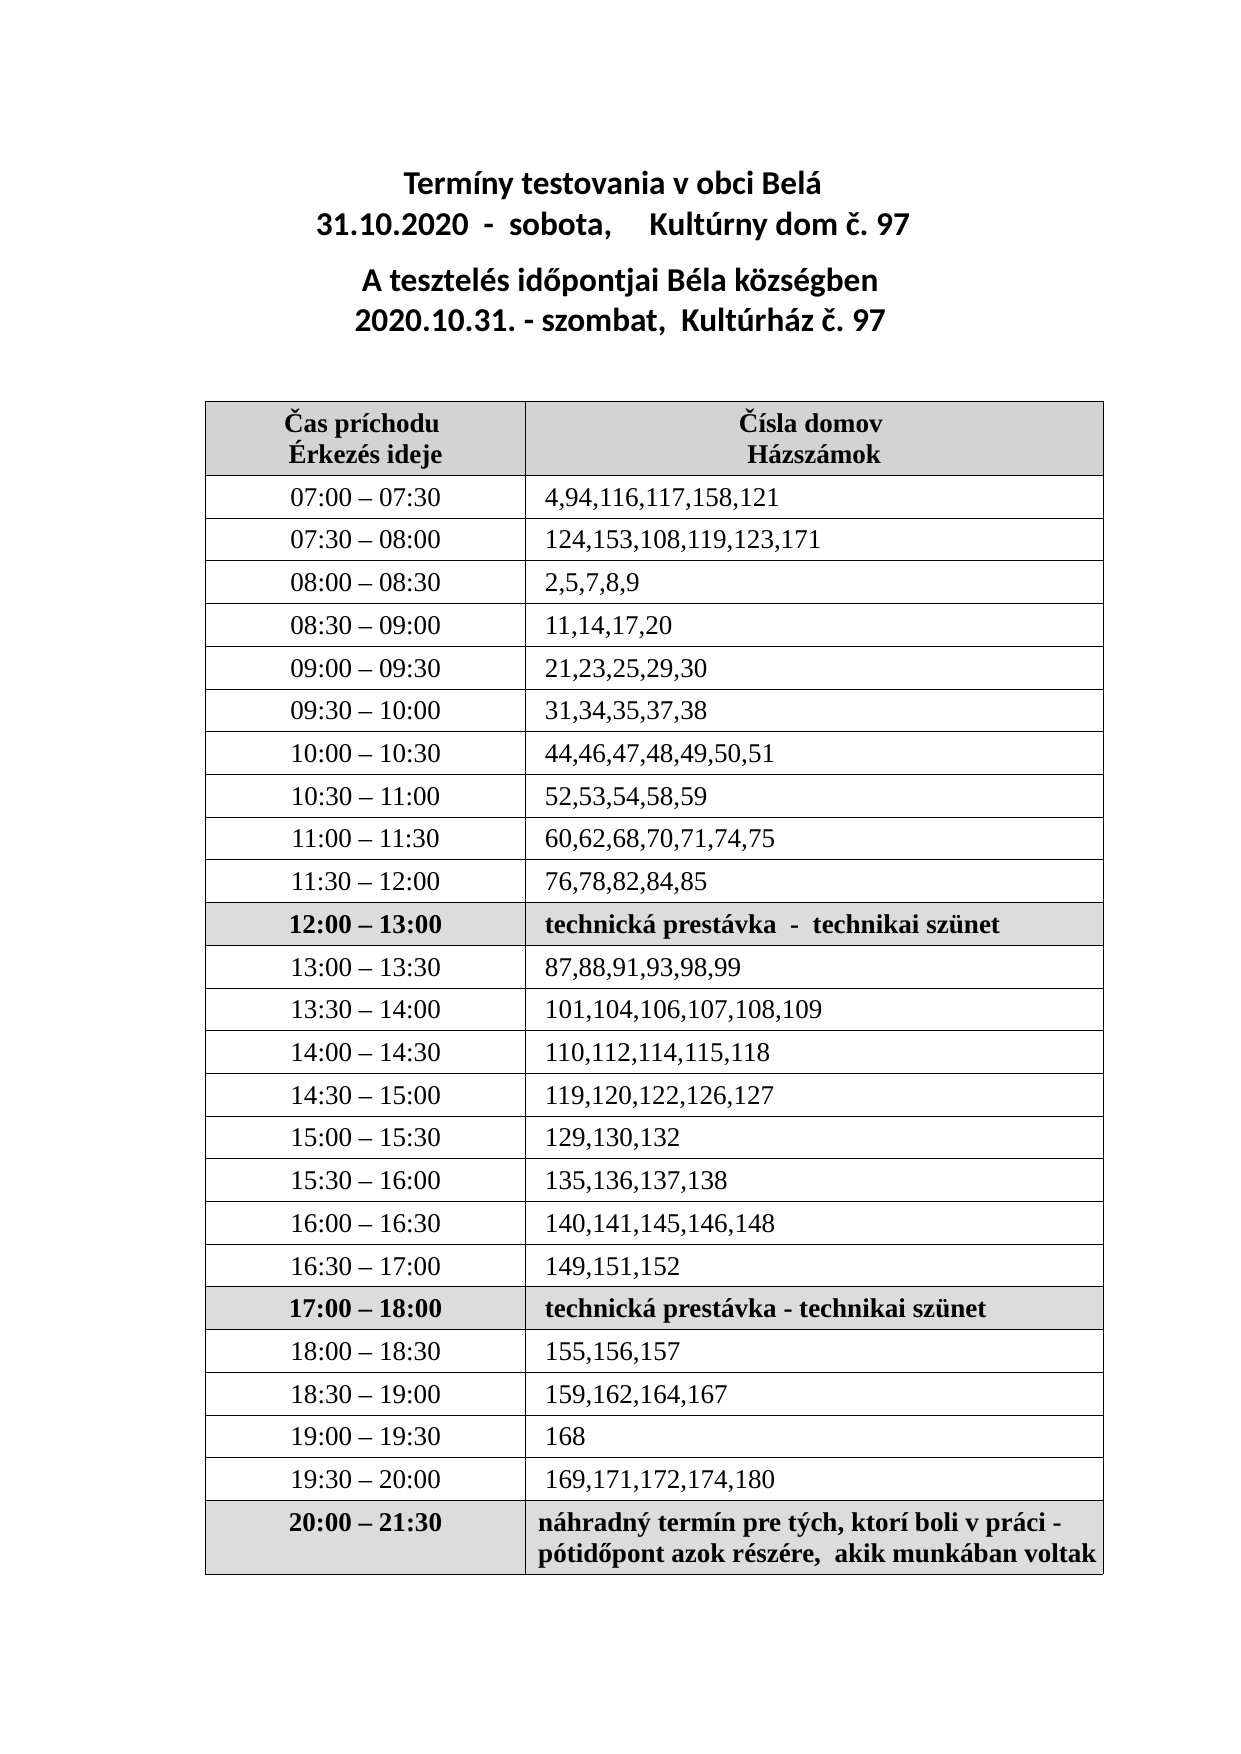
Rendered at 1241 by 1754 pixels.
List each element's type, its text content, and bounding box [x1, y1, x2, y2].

table_cell technická prestávka - technikai szünet [526, 903, 1103, 945]
table_cell 2,5,7,8,9 [526, 561, 1103, 603]
table_cell 18:30 – 19:00 [206, 1373, 525, 1414]
table_cell 08:30 – 09:00 [206, 604, 525, 646]
table_cell 12:00 – 13:00 [206, 903, 525, 945]
table_cell 10:30 – 11:00 [206, 775, 525, 817]
table_cell 10:00 – 10:30 [206, 732, 525, 774]
table_cell 18:00 – 18:30 [206, 1330, 525, 1372]
table_cell 87,88,91,93,98,99 [526, 946, 1103, 987]
table_cell 159,162,164,167 [526, 1373, 1103, 1414]
table_cell 14:30 – 15:00 [206, 1074, 525, 1116]
table_cell 135,136,137,138 [526, 1159, 1103, 1201]
table_cell 20:00 – 21:30 [206, 1501, 525, 1574]
table_cell 11:00 – 11:30 [206, 818, 525, 859]
table_cell 149,151,152 [526, 1245, 1103, 1286]
table_cell 07:30 – 08:00 [206, 519, 525, 560]
table_cell 07:00 – 07:30 [206, 476, 525, 518]
table_cell 124,153,108,119,123,171 [526, 519, 1103, 560]
table_cell 76,78,82,84,85 [526, 860, 1103, 902]
table_cell 19:30 – 20:00 [206, 1458, 525, 1500]
table_cell 21,23,25,29,30 [526, 647, 1103, 688]
table_cell technická prestávka - technikai szünet [526, 1287, 1103, 1329]
table_header Čas príchodu Érkezés ideje [206, 402, 525, 475]
table_cell 44,46,47,48,49,50,51 [526, 732, 1103, 774]
table_cell 169,171,172,174,180 [526, 1458, 1103, 1500]
table_cell 14:00 – 14:30 [206, 1031, 525, 1073]
text 2020.10.31. - szombat, Kultúrház č. 97 [118, 299, 1122, 340]
table_cell 11,14,17,20 [526, 604, 1103, 646]
table_cell 17:00 – 18:00 [206, 1287, 525, 1329]
table_cell 110,112,114,115,118 [526, 1031, 1103, 1073]
table_cell 15:00 – 15:30 [206, 1117, 525, 1158]
text 31.10.2020 - sobota, Kultúrny dom č. 97 [118, 203, 1122, 243]
table_cell 31,34,35,37,38 [526, 690, 1103, 731]
table_cell 09:00 – 09:30 [206, 647, 525, 688]
table_cell 15:30 – 16:00 [206, 1159, 525, 1201]
table_cell 08:00 – 08:30 [206, 561, 525, 603]
text A tesztelés időpontjai Béla községben [118, 259, 1122, 299]
table_cell 168 [526, 1416, 1103, 1457]
table_header Čísla domov Házszámok [526, 402, 1103, 475]
text Termíny testovania v obci Belá [118, 162, 1122, 203]
table_cell 13:00 – 13:30 [206, 946, 525, 987]
table_cell 13:30 – 14:00 [206, 989, 525, 1030]
table_cell 19:00 – 19:30 [206, 1416, 525, 1457]
table_cell náhradný termín pre tých, ktorí boli v práci - pótidőpont azok részére, akik munkában voltak [526, 1501, 1103, 1574]
table_cell 16:00 – 16:30 [206, 1202, 525, 1244]
table_cell 101,104,106,107,108,109 [526, 989, 1103, 1030]
table_cell 140,141,145,146,148 [526, 1202, 1103, 1244]
table_cell 4,94,116,117,158,121 [526, 476, 1103, 518]
table_cell 16:30 – 17:00 [206, 1245, 525, 1286]
table_cell 119,120,122,126,127 [526, 1074, 1103, 1116]
table_cell 11:30 – 12:00 [206, 860, 525, 902]
table_cell 52,53,54,58,59 [526, 775, 1103, 817]
table_cell 60,62,68,70,71,74,75 [526, 818, 1103, 859]
table_cell 129,130,132 [526, 1117, 1103, 1158]
table_cell 155,156,157 [526, 1330, 1103, 1372]
table_cell 09:30 – 10:00 [206, 690, 525, 731]
